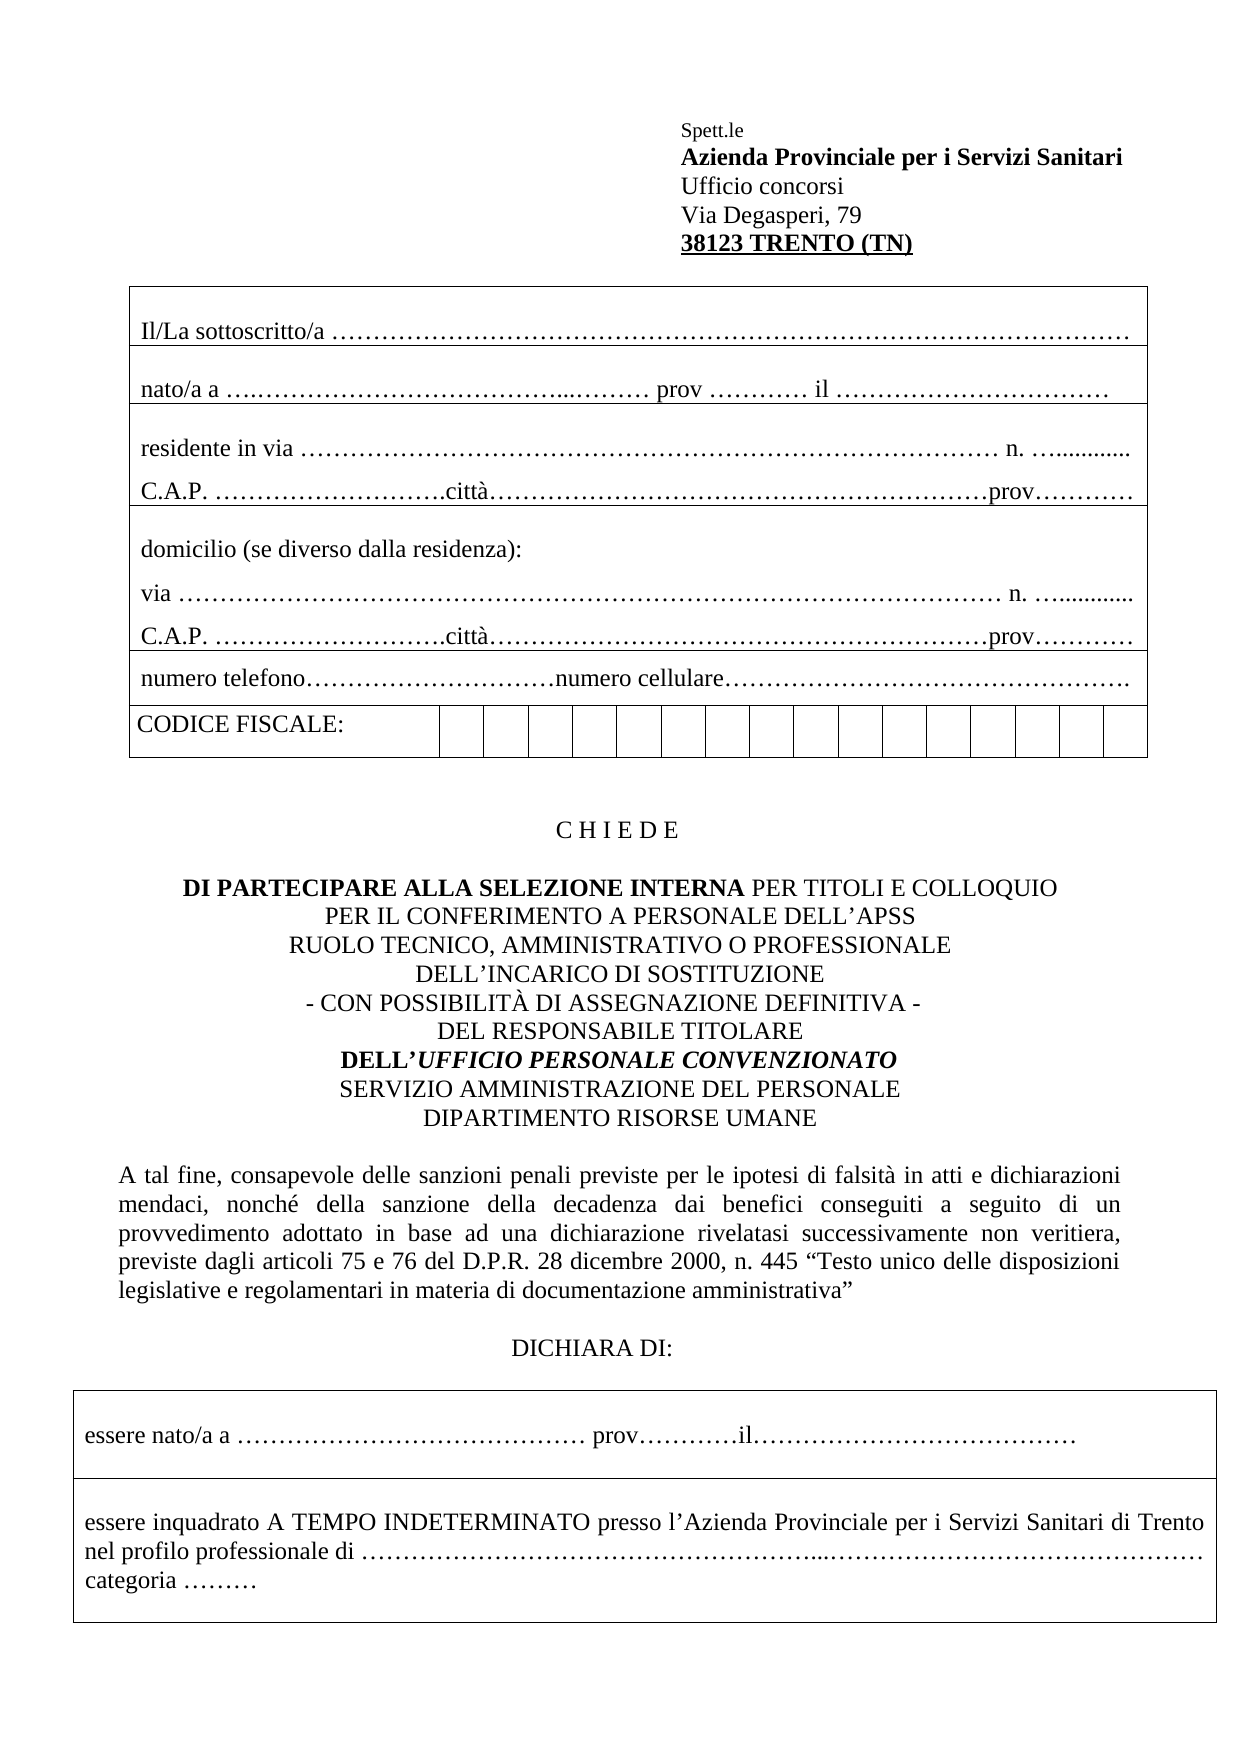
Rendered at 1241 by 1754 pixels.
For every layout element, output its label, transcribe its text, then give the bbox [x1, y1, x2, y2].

text SERVIZIO AMMINISTRAZIONE DEL PERSONALE [118, 1074, 1122, 1103]
table_cell [794, 706, 838, 757]
table_cell [440, 706, 483, 757]
text Azienda Provinciale per i Servizi Sanitari [681, 142, 1131, 171]
table_header Il/La sottoscritto/a …………………………………………………………………………………… [130, 287, 1147, 344]
text DEL RESPONSABILE TITOLARE [118, 1016, 1122, 1045]
text C H I E D E [118, 815, 1122, 844]
text - CON POSSIBILITÀ DI ASSEGNAZIONE DEFINITIVA - [306, 988, 1122, 1016]
text Spett.le [118, 118, 1122, 142]
table_cell [927, 706, 970, 757]
text DELL’UFFICIO PERSONALE CONVENZIONATO [118, 1045, 1122, 1074]
table_cell numero telefono…………………………numero cellulare…………………………………………. [130, 651, 1147, 705]
table_cell [573, 706, 616, 757]
table_cell [839, 706, 882, 757]
table_cell [971, 706, 1015, 757]
text A tal fine, consapevole delle sanzioni penali previste per le ipotesi di falsità in atti e dichiarazioni mendaci, nonché della sanzione della decadenza dai benefici conseguiti a seguito di un provvedimento adottato in base ad una dichiarazione rivelatasi successivamente non veritiera, previste dagli articoli 75 e 76 del D.P.R. 28 dicembre 2000, n. 445 “Testo unico delle disposizioni legislative e regolamentari in materia di documentazione amministrativa” [118, 1160, 1122, 1304]
text Via Degasperi, 79 [681, 200, 1122, 228]
table_cell [706, 706, 749, 757]
table_cell [617, 706, 661, 757]
text Ufficio concorsi [681, 171, 1122, 200]
text PER IL CONFERIMENTO A PERSONALE DELL’APSS [118, 901, 1122, 930]
table_cell [1060, 706, 1103, 757]
text DELL’INCARICO DI SOSTITUZIONE [118, 959, 1122, 988]
text DICHIARA DI: [62, 1333, 1122, 1361]
table_cell nato/a a ….………………………………...……… prov ………… il …………………………… [130, 346, 1147, 403]
table_cell essere inquadrato A TEMPO INDETERMINATO presso l’Azienda Provinciale per i Servizi Sanitari di Trento nel profilo professionale di ………………………………………………...……………………………………… categoria ……… [74, 1479, 1216, 1622]
table_cell [750, 706, 793, 757]
table_cell [662, 706, 705, 757]
table_cell domicilio (se diverso dalla residenza): via ……………………………………………………………………………………… n. …............ C.A.P. ……………………….città……………………………………………………prov………… [130, 506, 1147, 649]
table_cell [1016, 706, 1059, 757]
table_cell [529, 706, 572, 757]
text DI PARTECIPARE ALLA SELEZIONE INTERNA PER TITOLI E COLLOQUIO [118, 873, 1122, 901]
table_cell [1104, 706, 1147, 757]
table_cell residente in via ………………………………………………………………………… n. …............ C.A.P. ……………………….città……………………………………………………prov………… [130, 404, 1147, 505]
table_cell CODICE FISCALE: [130, 706, 439, 757]
table_cell [484, 706, 528, 757]
text DIPARTIMENTO RISORSE UMANE [118, 1103, 1122, 1131]
table_header essere nato/a a …………………………………… prov…………il………………………………… [74, 1391, 1216, 1477]
table_cell [883, 706, 926, 757]
text RUOLO TECNICO, AMMINISTRATIVO O PROFESSIONALE [118, 930, 1122, 959]
text 38123 TRENTO (TN) [681, 228, 1122, 257]
